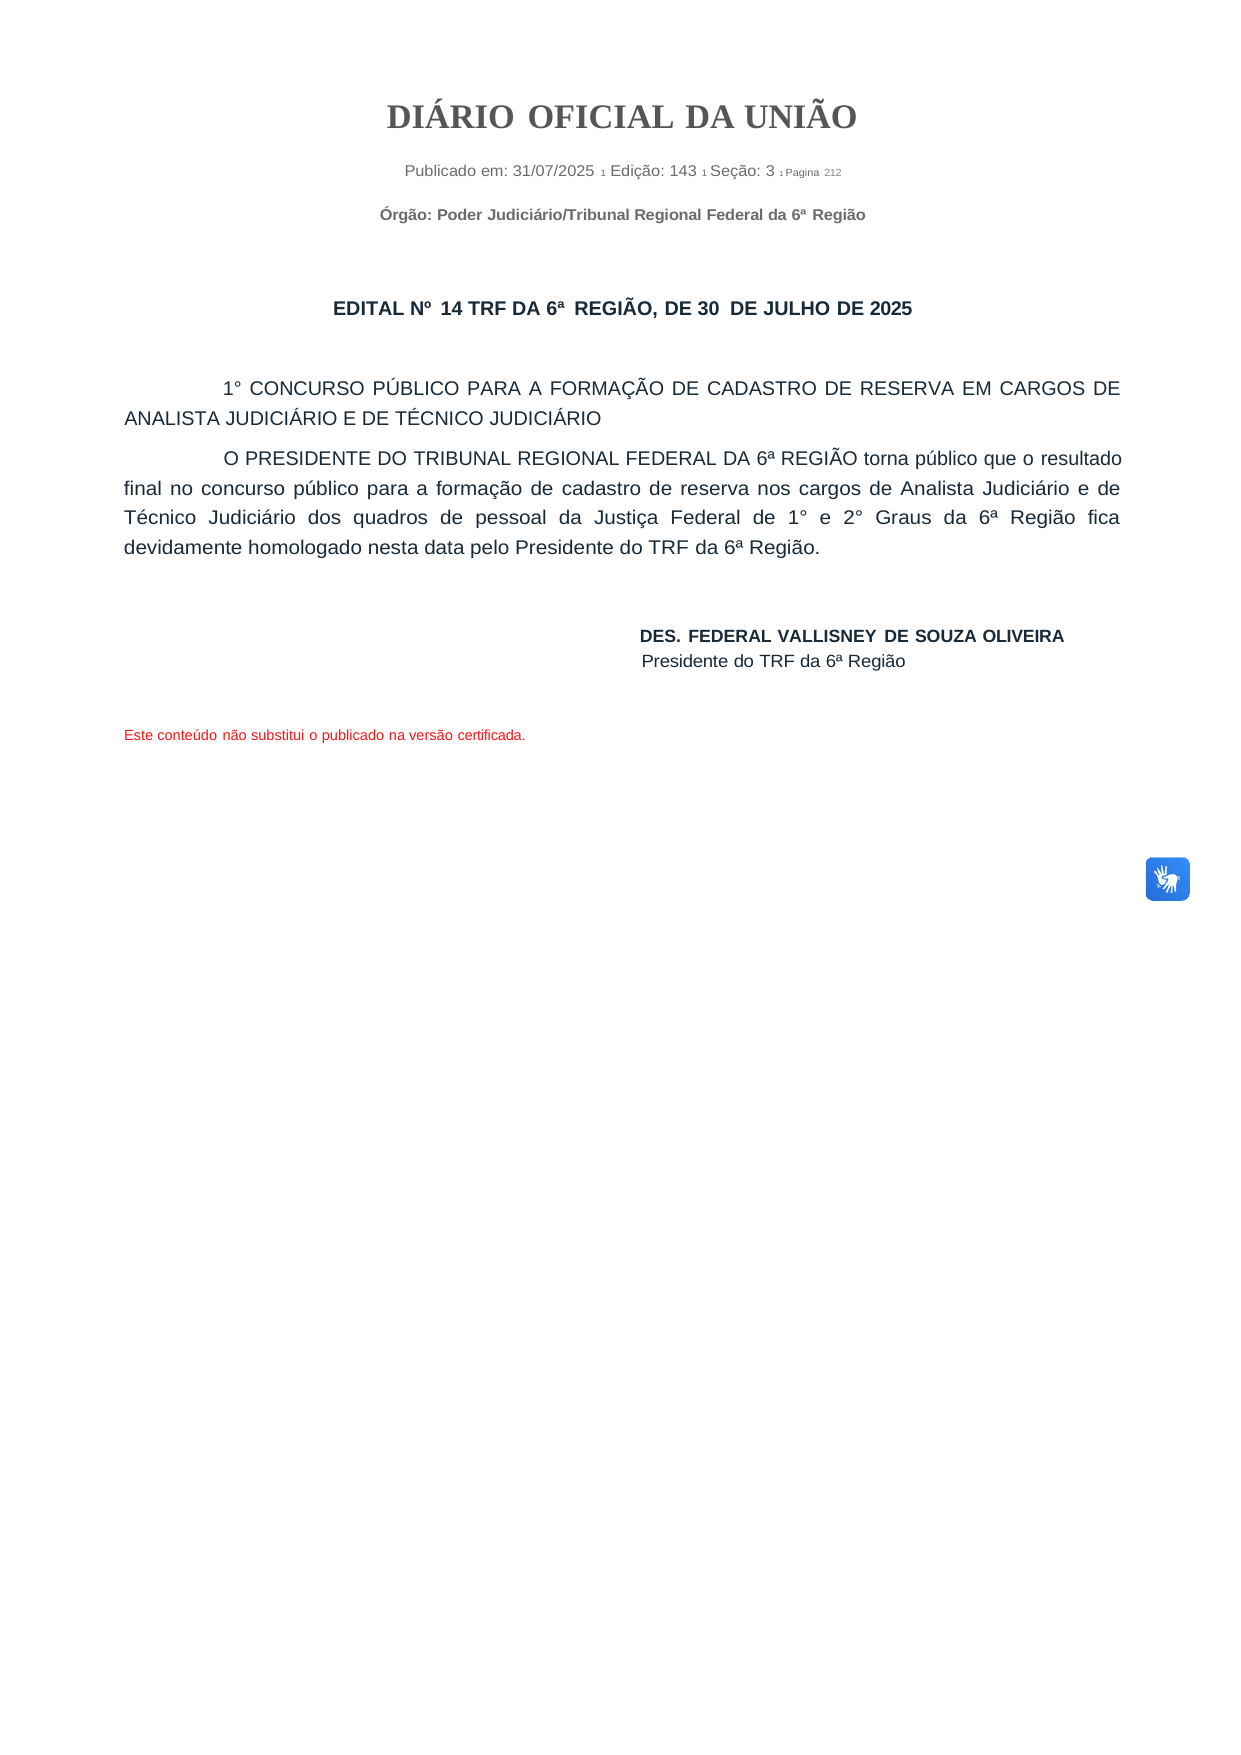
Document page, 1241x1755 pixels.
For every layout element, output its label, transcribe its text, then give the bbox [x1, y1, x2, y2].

text Este conteúdo não substitui o publicado na versão certificada. [124, 727, 1123, 743]
text O PRESIDENTE DO TRIBUNAL REGIONAL FEDERAL DA 6ª REGIÃO torna público que o resultado final no concurso público para a formação de cadastro de reserva nos cargos de Analista Judiciário e de Técnico Judiciário dos quadros de pessoal da Justiça Federal de 1° e 2° Graus da 6ª Região fica devidamente homologado nesta data pelo Presidente do TRF da 6ª Região. [124, 447, 1122, 558]
text 1° CONCURSO PÚBLICO PARA A FORMAÇÃO DE CADASTRO DE RESERVA EM CARGOS DE ANALISTA JUDICIÁRIO E DE TÉCNICO JUDICIÁRIO [124, 377, 1122, 429]
text DES. FEDERAL VALLISNEY DE SOUZA OLIVEIRA [639, 626, 1123, 647]
text Presidente do TRF da 6ª Região [641, 651, 1123, 671]
subtitle EDITAL Nº 14 TRF DA 6ª REGIÃO, DE 30 DE JULHO DE 2025 [123, 297, 1122, 320]
text Órgão: Poder Judiciário/Tribunal Regional Federal da 6ª Região [123, 205, 1122, 223]
subtitle DIÁRIO OFICIAL DA UNIÃO [123, 96, 1121, 136]
text Publicado em: 31/07/2025 1 Edição: 143 1 Seção: 3 1 Pagina 212 [123, 161, 1123, 179]
